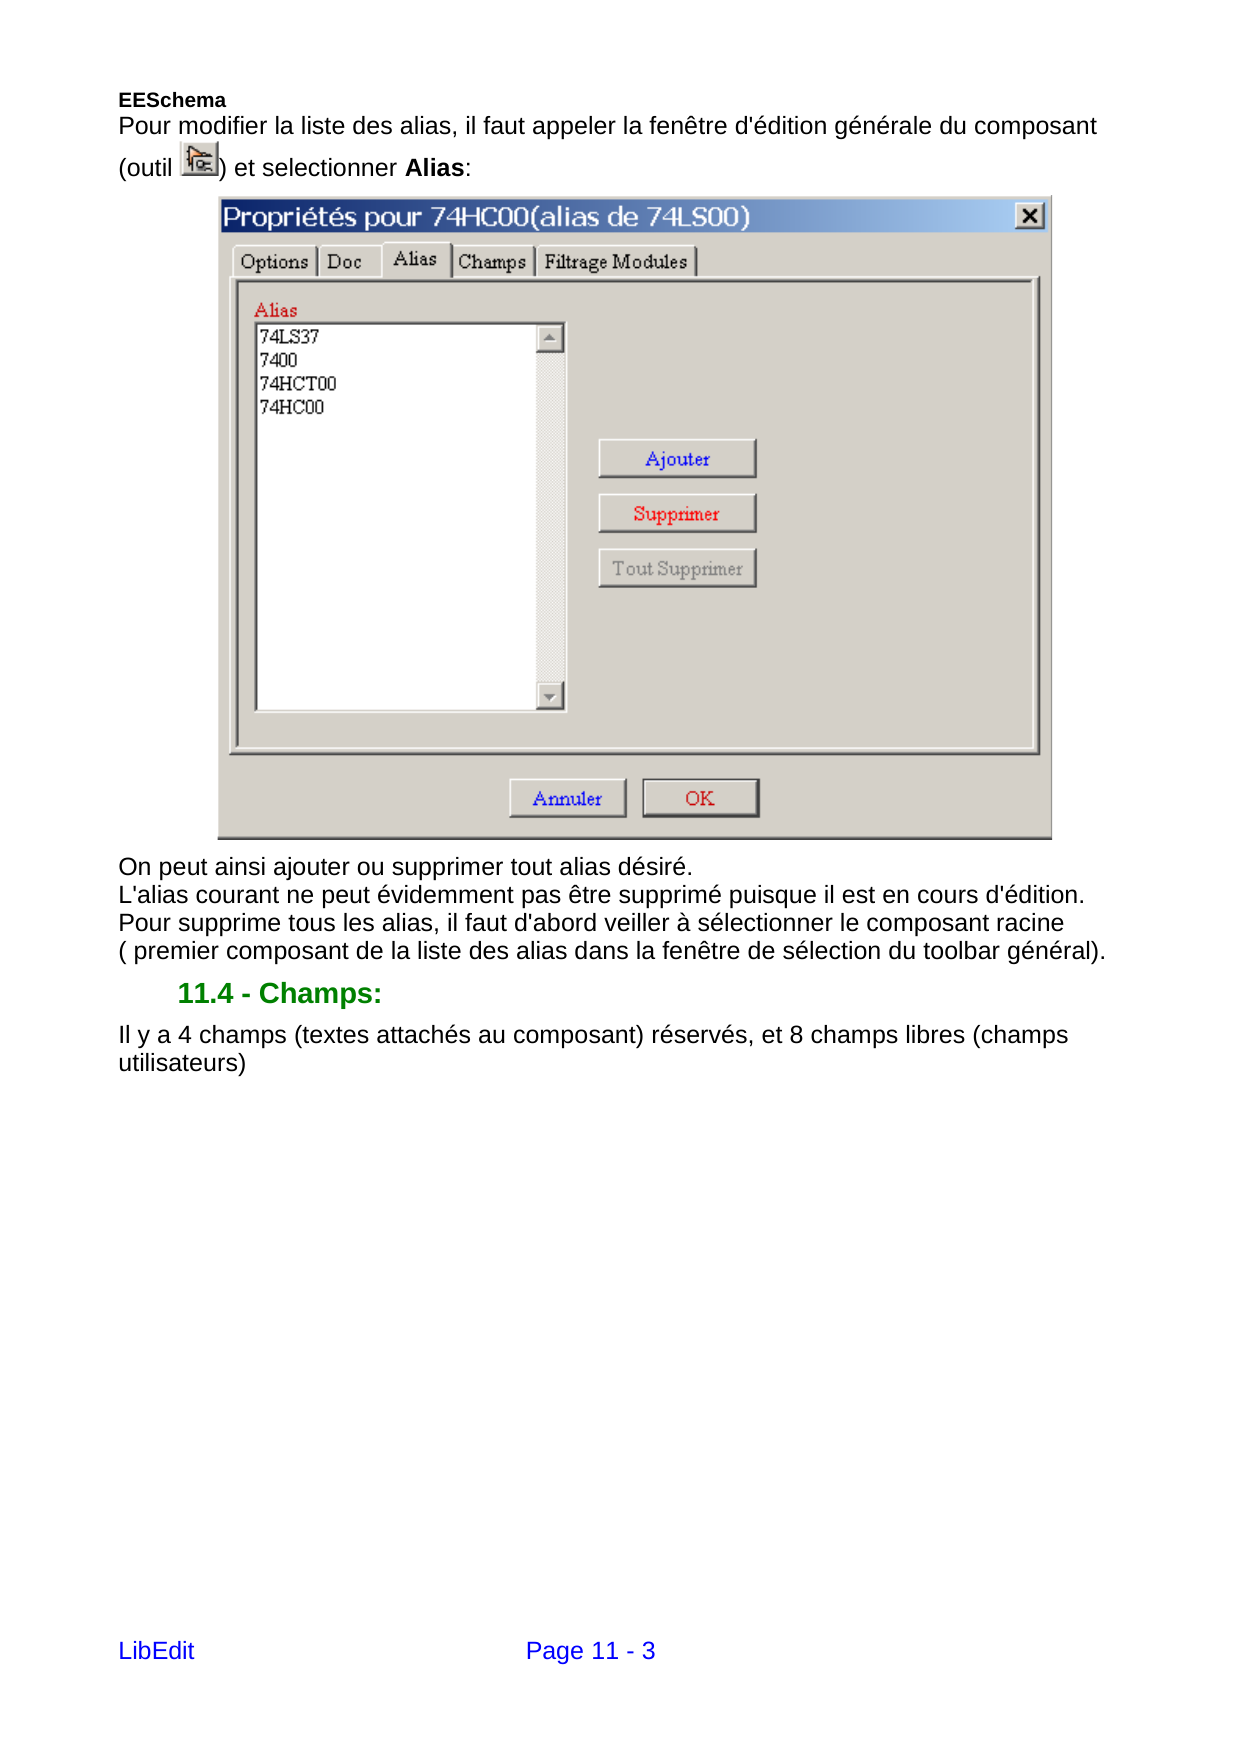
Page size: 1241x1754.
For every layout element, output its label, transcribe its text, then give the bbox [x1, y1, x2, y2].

text Il y a 4 champs (textes attachés au composant) réservés, et 8 champs libres (champs utilisateurs) [118, 1021, 1152, 1077]
text Pour supprime tous les alias, il faut d'abord veiller à sélectionner le composant racine ( premier composant de la liste des alias dans la fenêtre de sélection du toolbar général). [118, 909, 1152, 965]
picture [179, 140, 219, 176]
text Pour modifier la liste des alias, il faut appeler la fenêtre d'édition générale du composant (outil ) et selectionner Alias: [118, 112, 1152, 182]
text L'alias courant ne peut évidemment pas être supprimé puisque il est en cours d'édition. [118, 881, 1152, 909]
text On peut ainsi ajouter ou supprimer tout alias désiré. [118, 853, 1152, 881]
subtitle Champs: [177, 977, 1152, 1009]
picture [217, 195, 1053, 840]
